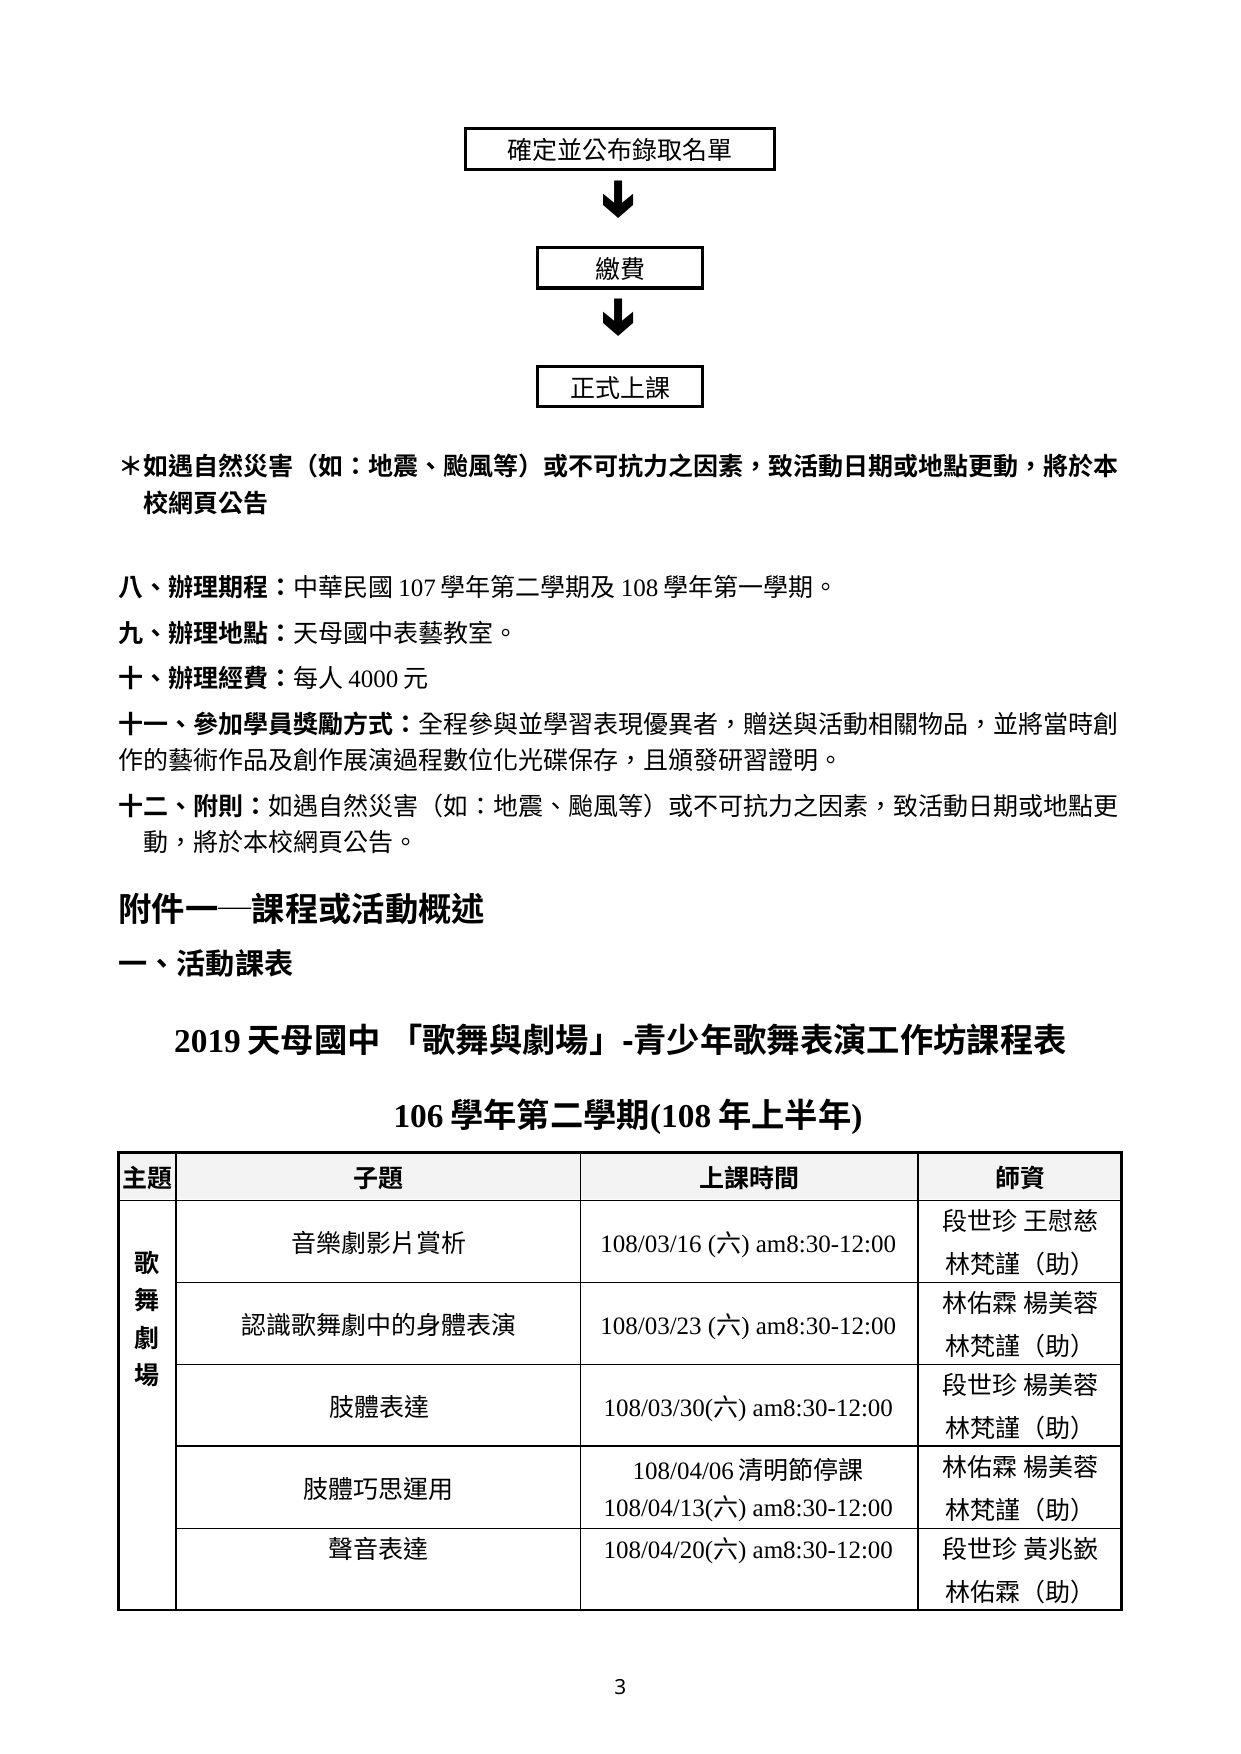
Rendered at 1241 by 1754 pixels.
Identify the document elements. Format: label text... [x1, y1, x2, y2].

table_cell [743, 246, 784, 286]
table_header 主題 [120, 1154, 175, 1199]
text ＊如遇自然災害（如：地震、颱風等）或不可抗力之因素，致活動日期或地點更動，將於本校網頁公告 [118, 446, 1122, 521]
table_cell [704, 365, 743, 405]
table_cell 段世珍 楊美蓉 林梵謹（助） [919, 1365, 1120, 1445]
table_cell [896, 365, 908, 405]
table_cell [208, 127, 249, 168]
text 八、辦理期程：中華民國107學年第二學期及108學年第一學期。 [118, 568, 1122, 604]
table_cell [290, 365, 331, 405]
table_cell [896, 246, 908, 286]
table_cell [372, 127, 381, 168]
table_cell [455, 365, 496, 405]
table_cell 聲音表達 [177, 1529, 580, 1609]
table_cell [249, 365, 290, 405]
table_cell [990, 127, 1031, 168]
table_cell 肢體表達 [177, 1365, 580, 1445]
table_header 上課時間 [581, 1154, 917, 1199]
table_cell  [167, 286, 1073, 364]
table_cell [208, 365, 249, 405]
table_cell [455, 246, 496, 286]
table_cell 林佑霖 楊美蓉 林梵謹（助） [919, 1283, 1120, 1363]
text 十二、附則：如遇自然災害（如：地震、颱風等）或不可抗力之因素，致活動日期或地點更動，將於本校網頁公告。 [118, 786, 1122, 859]
table_cell 認識歌舞劇中的身體表演 [177, 1283, 580, 1363]
table_cell 林佑霖 楊美蓉 林梵謹（助） [919, 1447, 1120, 1527]
text 十一、參加學員獎勵方式：全程參與並學習表現優異者，贈送與活動相關物品，並將當時創作的藝術作品及創作展演過程數位化光碟保存，且頒發研習證明。 [118, 704, 1122, 777]
table_cell [949, 246, 990, 286]
table_cell [167, 246, 208, 286]
table_cell 確定並公布錄取名單 [467, 130, 773, 168]
table_cell 108/03/23 (六) am8:30-12:00 [581, 1283, 917, 1363]
table_cell [826, 127, 896, 168]
table_cell [381, 127, 464, 168]
table_cell 段世珍 黃兆嶔 林佑霖（助） [919, 1529, 1120, 1609]
table_cell [990, 246, 1031, 286]
table_cell 肢體巧思運用 [177, 1447, 580, 1527]
table_cell [949, 127, 990, 168]
table_cell [896, 127, 908, 168]
table_cell [331, 246, 372, 286]
table_cell [208, 246, 249, 286]
table_cell [784, 246, 826, 286]
table_cell 段世珍 王慰慈 林梵謹（助） [919, 1201, 1120, 1281]
table_cell [776, 127, 826, 168]
text 九、辦理地點：天母國中表藝教室。 [118, 613, 1122, 649]
table_cell [290, 127, 331, 168]
table_cell [496, 365, 536, 405]
text 一、活動課表 [118, 944, 1122, 982]
table_cell [249, 127, 290, 168]
table_cell 108/04/20(六) am8:30-12:00 [581, 1529, 917, 1609]
text 106學年第二學期(108年上半年) [133, 1076, 1122, 1151]
table_cell [1031, 127, 1073, 168]
table_cell [372, 365, 381, 405]
table_cell 108/04/06清明節停課 108/04/13(六) am8:30-12:00 [581, 1447, 917, 1527]
table_cell 歌 舞 劇 場 [120, 1201, 175, 1609]
text 2019天母國中 「歌舞與劇場」-青少年歌舞表演工作坊課程表 [118, 1001, 1122, 1076]
table_cell [826, 246, 896, 286]
table_cell [167, 365, 208, 405]
table_cell [496, 246, 536, 286]
table_cell [784, 365, 826, 405]
table_cell [949, 365, 990, 405]
table_cell [167, 127, 208, 168]
text 十、辦理經費：每人4000元 [118, 659, 1122, 695]
text 附件一─課程或活動概述 [118, 869, 1122, 944]
table_cell [290, 246, 331, 286]
table_cell 正式上課 [539, 368, 701, 405]
table_cell [908, 365, 949, 405]
table_header 師資 [919, 1154, 1120, 1199]
table_cell [249, 246, 290, 286]
table_cell [826, 365, 896, 405]
table_cell  [167, 168, 1073, 246]
table_cell [704, 246, 743, 286]
table_cell 108/03/16 (六) am8:30-12:00 [581, 1201, 917, 1281]
table_cell [1031, 246, 1073, 286]
table_cell [372, 246, 381, 286]
table_cell 108/03/30(六) am8:30-12:00 [581, 1365, 917, 1445]
table_cell [1031, 365, 1073, 405]
table_cell 繳費 [539, 249, 701, 286]
table_cell [908, 127, 949, 168]
table_cell 音樂劇影片賞析 [177, 1201, 580, 1281]
table_cell [381, 246, 455, 286]
table_cell [990, 365, 1031, 405]
table_cell [331, 365, 372, 405]
table_header 子題 [177, 1154, 580, 1199]
table_cell [743, 365, 784, 405]
table_cell [381, 365, 455, 405]
table_cell [908, 246, 949, 286]
table_cell [331, 127, 372, 168]
